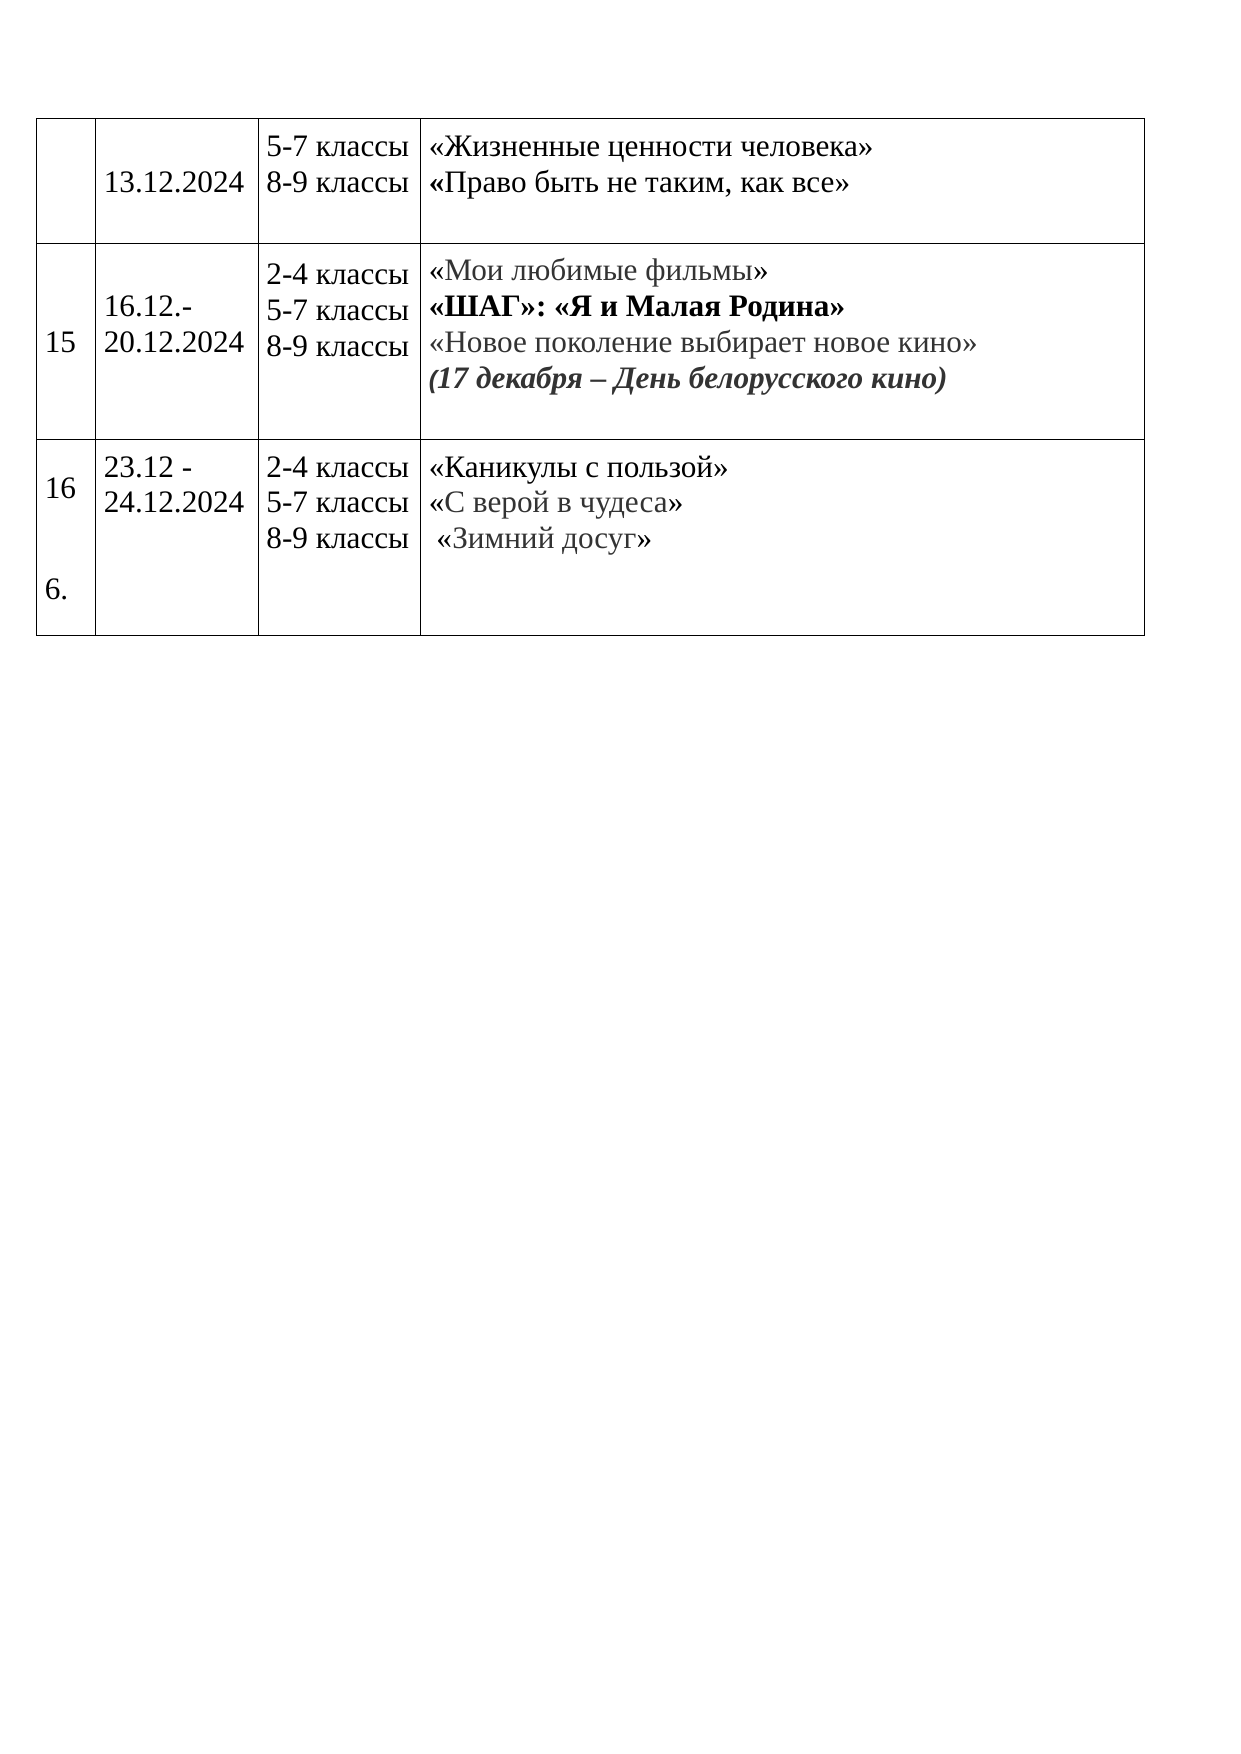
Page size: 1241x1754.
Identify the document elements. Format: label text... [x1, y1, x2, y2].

table_cell 15 [37, 244, 95, 439]
table_cell 23.12 - 24.12.2024 [96, 440, 258, 635]
table_cell 16 [37, 440, 95, 635]
table_cell «Жизненные ценности человека» «Право быть не таким, как все» [421, 119, 1144, 243]
table_cell 16.12.-20.12.2024 [96, 244, 258, 439]
table_cell 13.12.2024 [96, 119, 258, 243]
table_cell [37, 119, 95, 243]
table_cell «Мои любимые фильмы» «ШАГ»: «Я и Малая Родина» «Новое поколение выбирает новое кино» (17 декабря – День белорусского кино) [421, 244, 1144, 439]
table_cell 2-4 классы 5-7 классы 8-9 классы [259, 244, 420, 439]
table_cell 5-7 классы 8-9 классы [259, 119, 420, 243]
table_cell 2-4 классы 5-7 классы 8-9 классы [259, 440, 420, 635]
table_cell «Каникулы с пользой» «С верой в чудеса» «Зимний досуг» [421, 440, 1144, 635]
